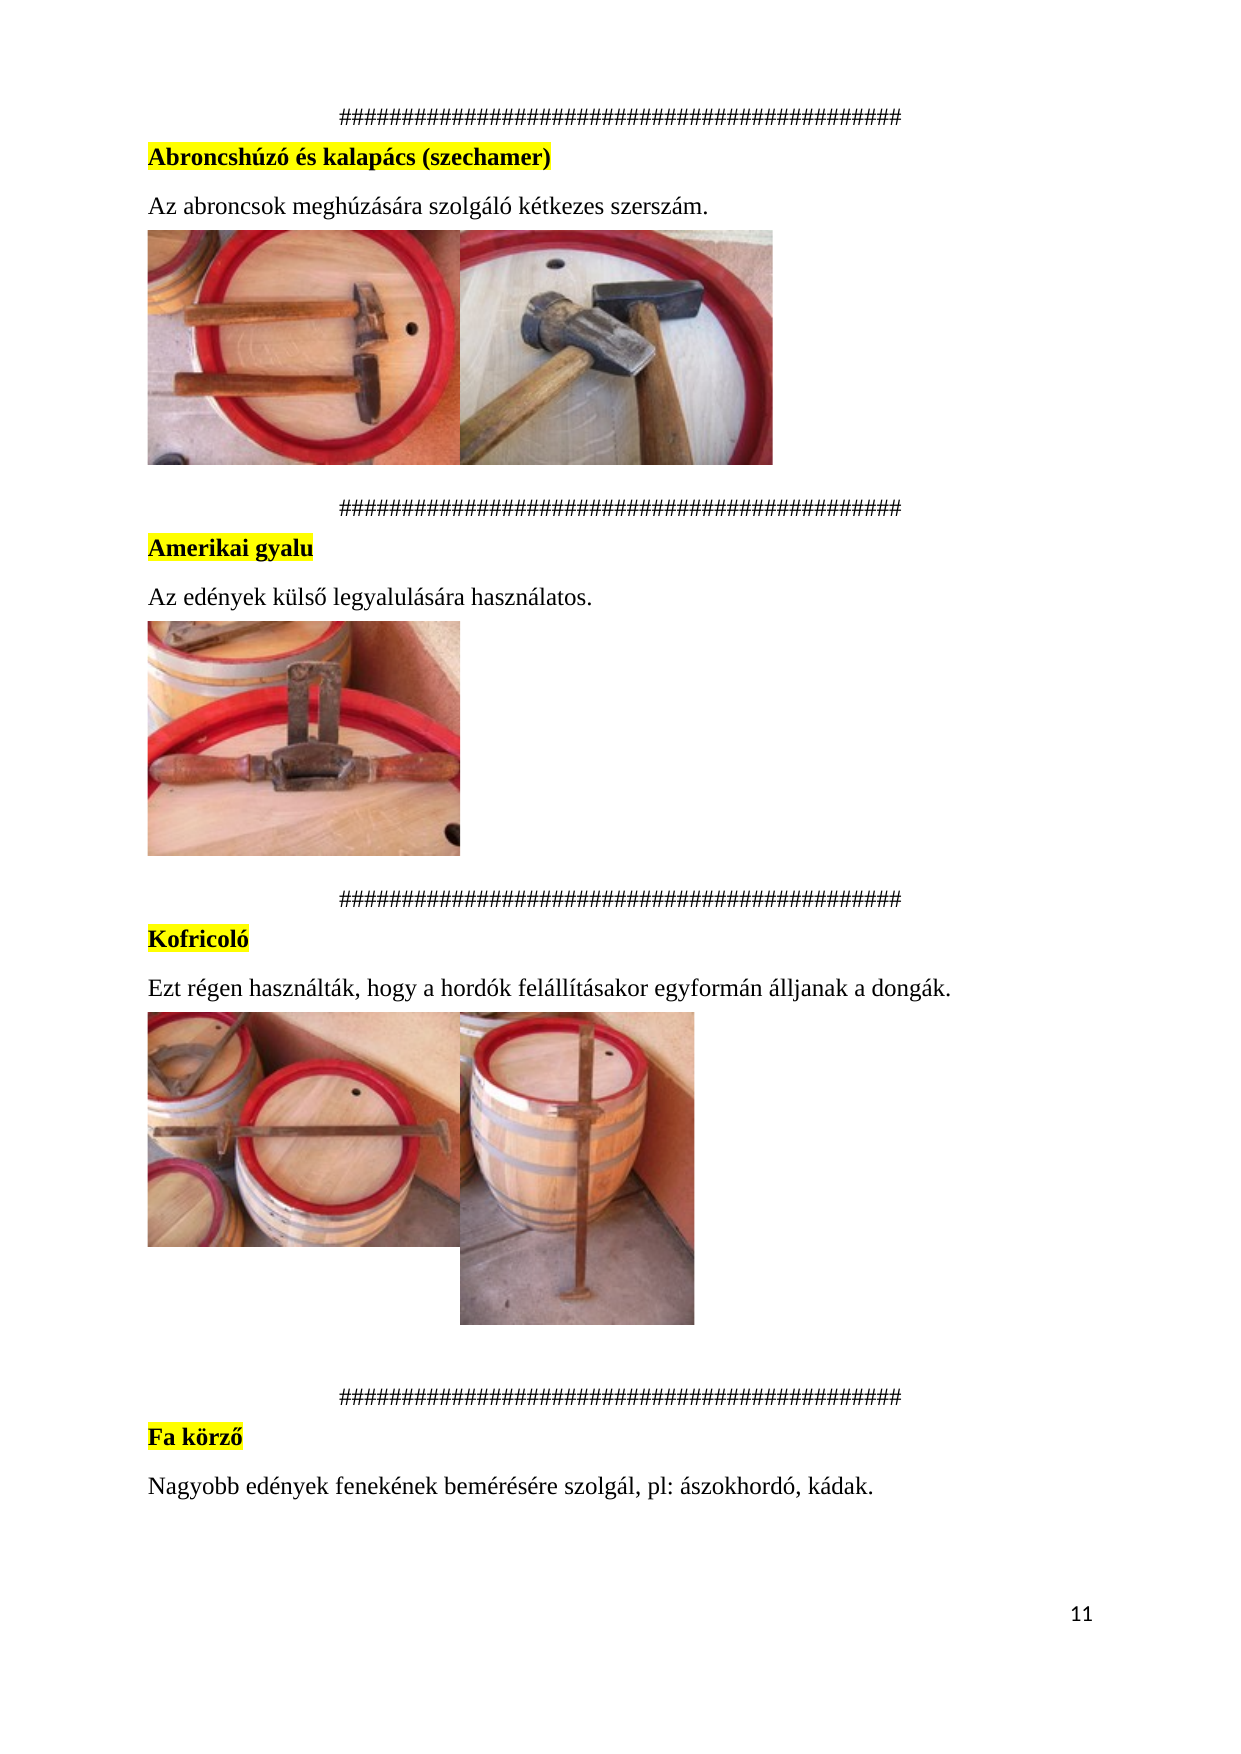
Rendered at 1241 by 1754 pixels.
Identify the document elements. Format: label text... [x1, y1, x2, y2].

text ############################################# [148, 1382, 1093, 1411]
text Abroncshúzó és kalapács (szechamer) [148, 142, 1093, 170]
text Nagyobb edények fenekének bemérésére szolgál, pl: ászokhordó, kádak. [148, 1471, 1093, 1500]
text Az abroncsok meghúzására szolgáló kétkezes szerszám. [148, 191, 1093, 220]
text ############################################# [148, 493, 1093, 522]
text Kofricoló [148, 924, 1093, 952]
text Az edények külső legyalulására használatos. [148, 582, 1093, 611]
text ############################################# [148, 102, 1093, 131]
text Fa körző [148, 1422, 1093, 1450]
text ############################################# [148, 884, 1093, 913]
text Ezt régen használták, hogy a hordók felállításakor egyformán álljanak a dongák. [148, 973, 1093, 1002]
text Amerikai gyalu [148, 533, 1093, 561]
